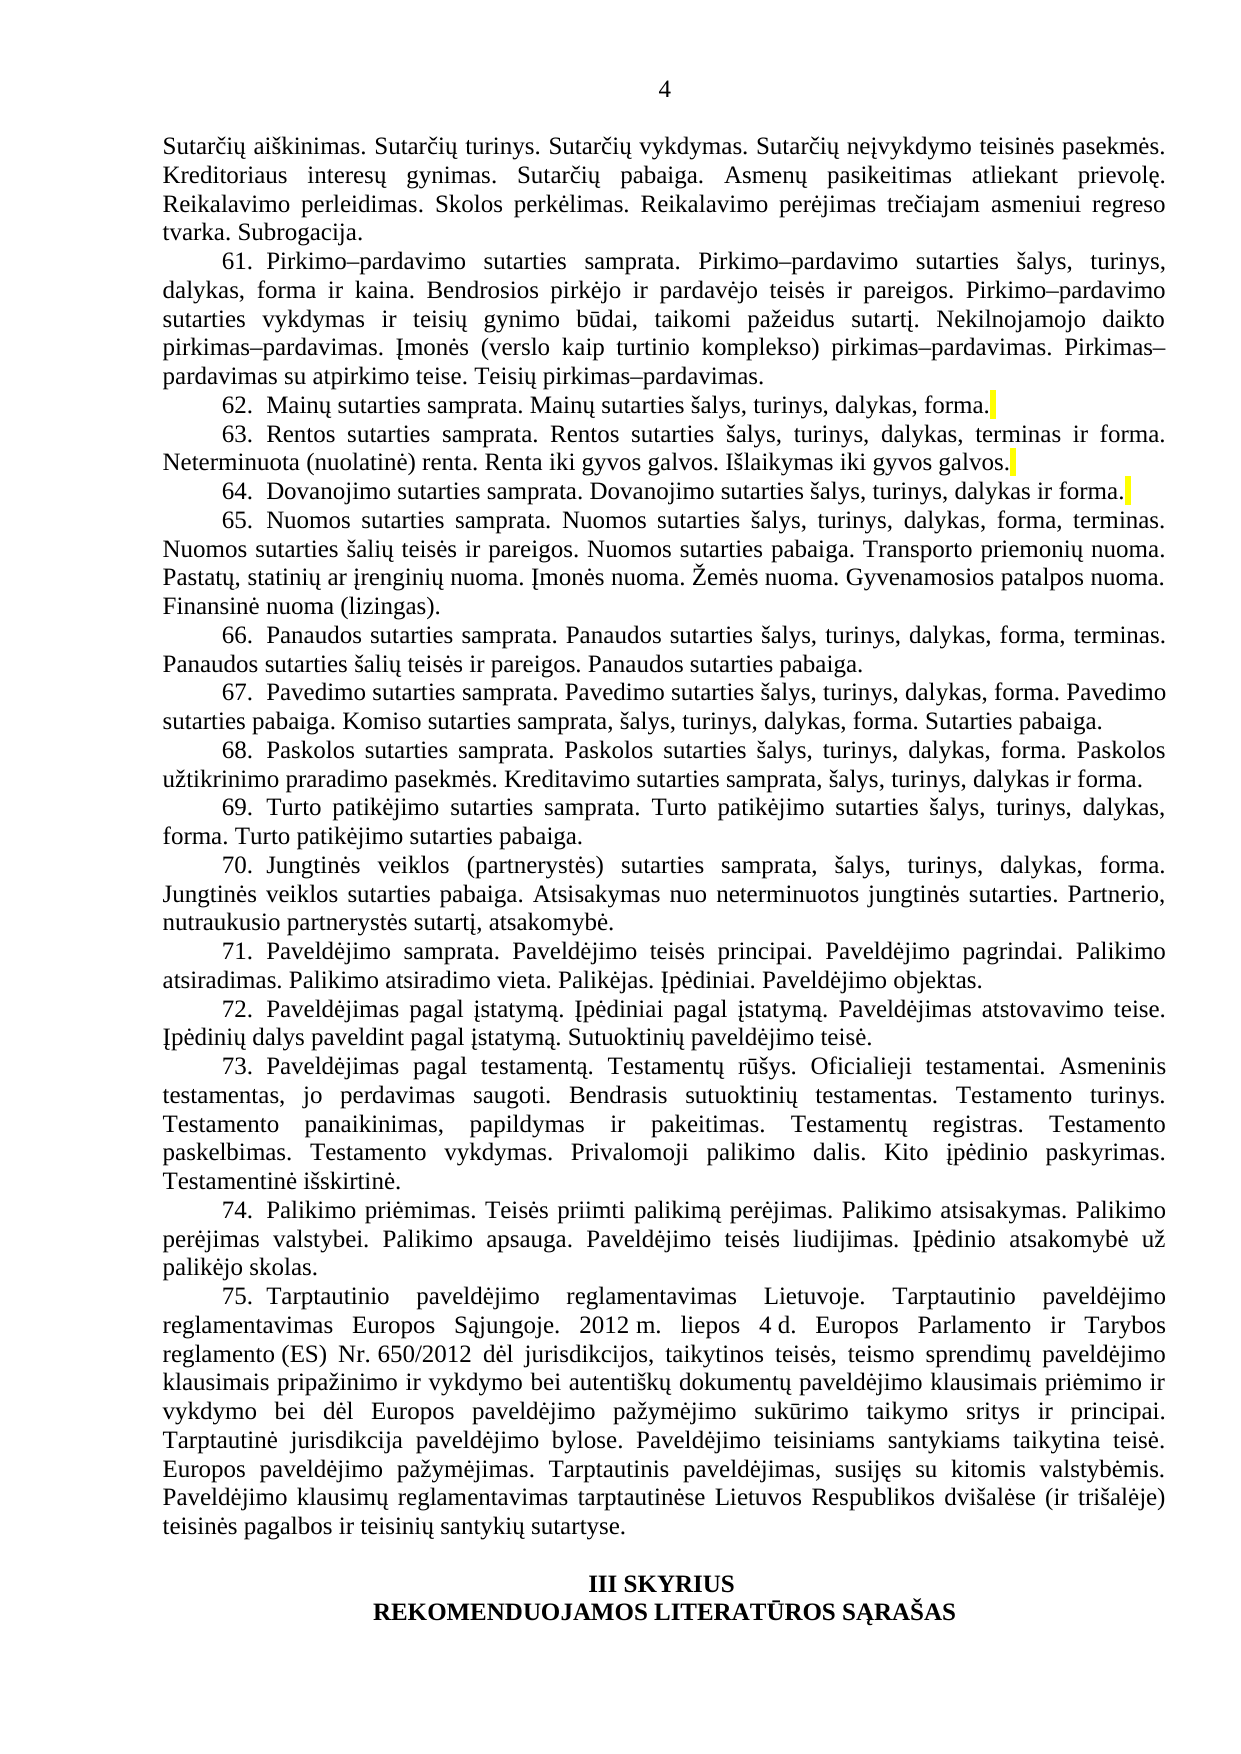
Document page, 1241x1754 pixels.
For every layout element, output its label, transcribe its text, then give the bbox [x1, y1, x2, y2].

text 74. Palikimo priėmimas. Teisės priimti palikimą perėjimas. Palikimo atsisakymas. Palikimo perėjimas valstybei. Palikimo apsauga. Paveldėjimo teisės liudijimas. Įpėdinio atsakomybė už palikėjo skolas. [162, 1195, 1167, 1281]
text 62. Mainų sutarties samprata. Mainų sutarties šalys, turinys, dalykas, forma. [162, 390, 1167, 419]
text III SKYRIUS [162, 1569, 1167, 1597]
text 73. Paveldėjimas pagal testamentą. Testamentų rūšys. Oficialieji testamentai. Asmeninis testamentas, jo perdavimas saugoti. Bendrasis sutuoktinių testamentas. Testamento turinys. Testamento panaikinimas, papildymas ir pakeitimas. Testamentų registras. Testamento paskelbimas. Testamento vykdymas. Privalomoji palikimo dalis. Kito įpėdinio paskyrimas. Testamentinė išskirtinė. [162, 1051, 1167, 1195]
text Sutarčių aiškinimas. Sutarčių turinys. Sutarčių vykdymas. Sutarčių neįvykdymo teisinės pasekmės. Kreditoriaus interesų gynimas. Sutarčių pabaiga. Asmenų pasikeitimas atliekant prievolę. Reikalavimo perleidimas. Skolos perkėlimas. Reikalavimo perėjimas trečiajam asmeniui regreso tvarka. Subrogacija. [162, 131, 1167, 246]
text 61. Pirkimo–pardavimo sutarties samprata. Pirkimo–pardavimo sutarties šalys, turinys, dalykas, forma ir kaina. Bendrosios pirkėjo ir pardavėjo teisės ir pareigos. Pirkimo–pardavimo sutarties vykdymas ir teisių gynimo būdai, taikomi pažeidus sutartį. Nekilnojamojo daikto pirkimas–pardavimas. Įmonės (verslo kaip turtinio komplekso) pirkimas–pardavimas. Pirkimas–pardavimas su atpirkimo teise. Teisių pirkimas–pardavimas. [162, 246, 1167, 390]
text 68. Paskolos sutarties samprata. Paskolos sutarties šalys, turinys, dalykas, forma. Paskolos užtikrinimo praradimo pasekmės. Kreditavimo sutarties samprata, šalys, turinys, dalykas ir forma. [162, 735, 1167, 792]
text 66. Panaudos sutarties samprata. Panaudos sutarties šalys, turinys, dalykas, forma, terminas. Panaudos sutarties šalių teisės ir pareigos. Panaudos sutarties pabaiga. [162, 620, 1167, 677]
text 75. Tarptautinio paveldėjimo reglamentavimas Lietuvoje. Tarptautinio paveldėjimo reglamentavimas Europos Sąjungoje. 2012 m. liepos 4 d. Europos Parlamento ir Tarybos reglamento (ES) Nr. 650/2012 dėl jurisdikcijos, taikytinos teisės, teismo sprendimų paveldėjimo klausimais pripažinimo ir vykdymo bei autentiškų dokumentų paveldėjimo klausimais priėmimo ir vykdymo bei dėl Europos paveldėjimo pažymėjimo sukūrimo taikymo sritys ir principai. Tarptautinė jurisdikcija paveldėjimo bylose. Paveldėjimo teisiniams santykiams taikytina teisė. Europos paveldėjimo pažymėjimas. Tarptautinis paveldėjimas, susijęs su kitomis valstybėmis. Paveldėjimo klausimų reglamentavimas tarptautinėse Lietuvos Respublikos dvišalėse (ir trišalėje) teisinės pagalbos ir teisinių santykių sutartyse. [162, 1281, 1167, 1540]
text 63. Rentos sutarties samprata. Rentos sutarties šalys, turinys, dalykas, terminas ir forma. Neterminuota (nuolatinė) renta. Renta iki gyvos galvos. Išlaikymas iki gyvos galvos. [162, 419, 1167, 476]
text 67. Pavedimo sutarties samprata. Pavedimo sutarties šalys, turinys, dalykas, forma. Pavedimo sutarties pabaiga. Komiso sutarties samprata, šalys, turinys, dalykas, forma. Sutarties pabaiga. [162, 677, 1167, 735]
text 65. Nuomos sutarties samprata. Nuomos sutarties šalys, turinys, dalykas, forma, terminas. Nuomos sutarties šalių teisės ir pareigos. Nuomos sutarties pabaiga. Transporto priemonių nuoma. Pastatų, statinių ar įrenginių nuoma. Įmonės nuoma. Žemės nuoma. Gyvenamosios patalpos nuoma. Finansinė nuoma (lizingas). [162, 505, 1167, 620]
text 69. Turto patikėjimo sutarties samprata. Turto patikėjimo sutarties šalys, turinys, dalykas, forma. Turto patikėjimo sutarties pabaiga. [162, 792, 1167, 850]
text REKOMENDUOJAMOS LITERATŪROS SĄRAŠAS [162, 1597, 1167, 1626]
text 70. Jungtinės veiklos (partnerystės) sutarties samprata, šalys, turinys, dalykas, forma. Jungtinės veiklos sutarties pabaiga. Atsisakymas nuo neterminuotos jungtinės sutarties. Partnerio, nutraukusio partnerystės sutartį, atsakomybė. [162, 850, 1167, 936]
text 64. Dovanojimo sutarties samprata. Dovanojimo sutarties šalys, turinys, dalykas ir forma. [162, 476, 1167, 505]
text 71. Paveldėjimo samprata. Paveldėjimo teisės principai. Paveldėjimo pagrindai. Palikimo atsiradimas. Palikimo atsiradimo vieta. Palikėjas. Įpėdiniai. Paveldėjimo objektas. [162, 936, 1167, 994]
text 72. Paveldėjimas pagal įstatymą. Įpėdiniai pagal įstatymą. Paveldėjimas atstovavimo teise. Įpėdinių dalys paveldint pagal įstatymą. Sutuoktinių paveldėjimo teisė. [162, 994, 1167, 1051]
